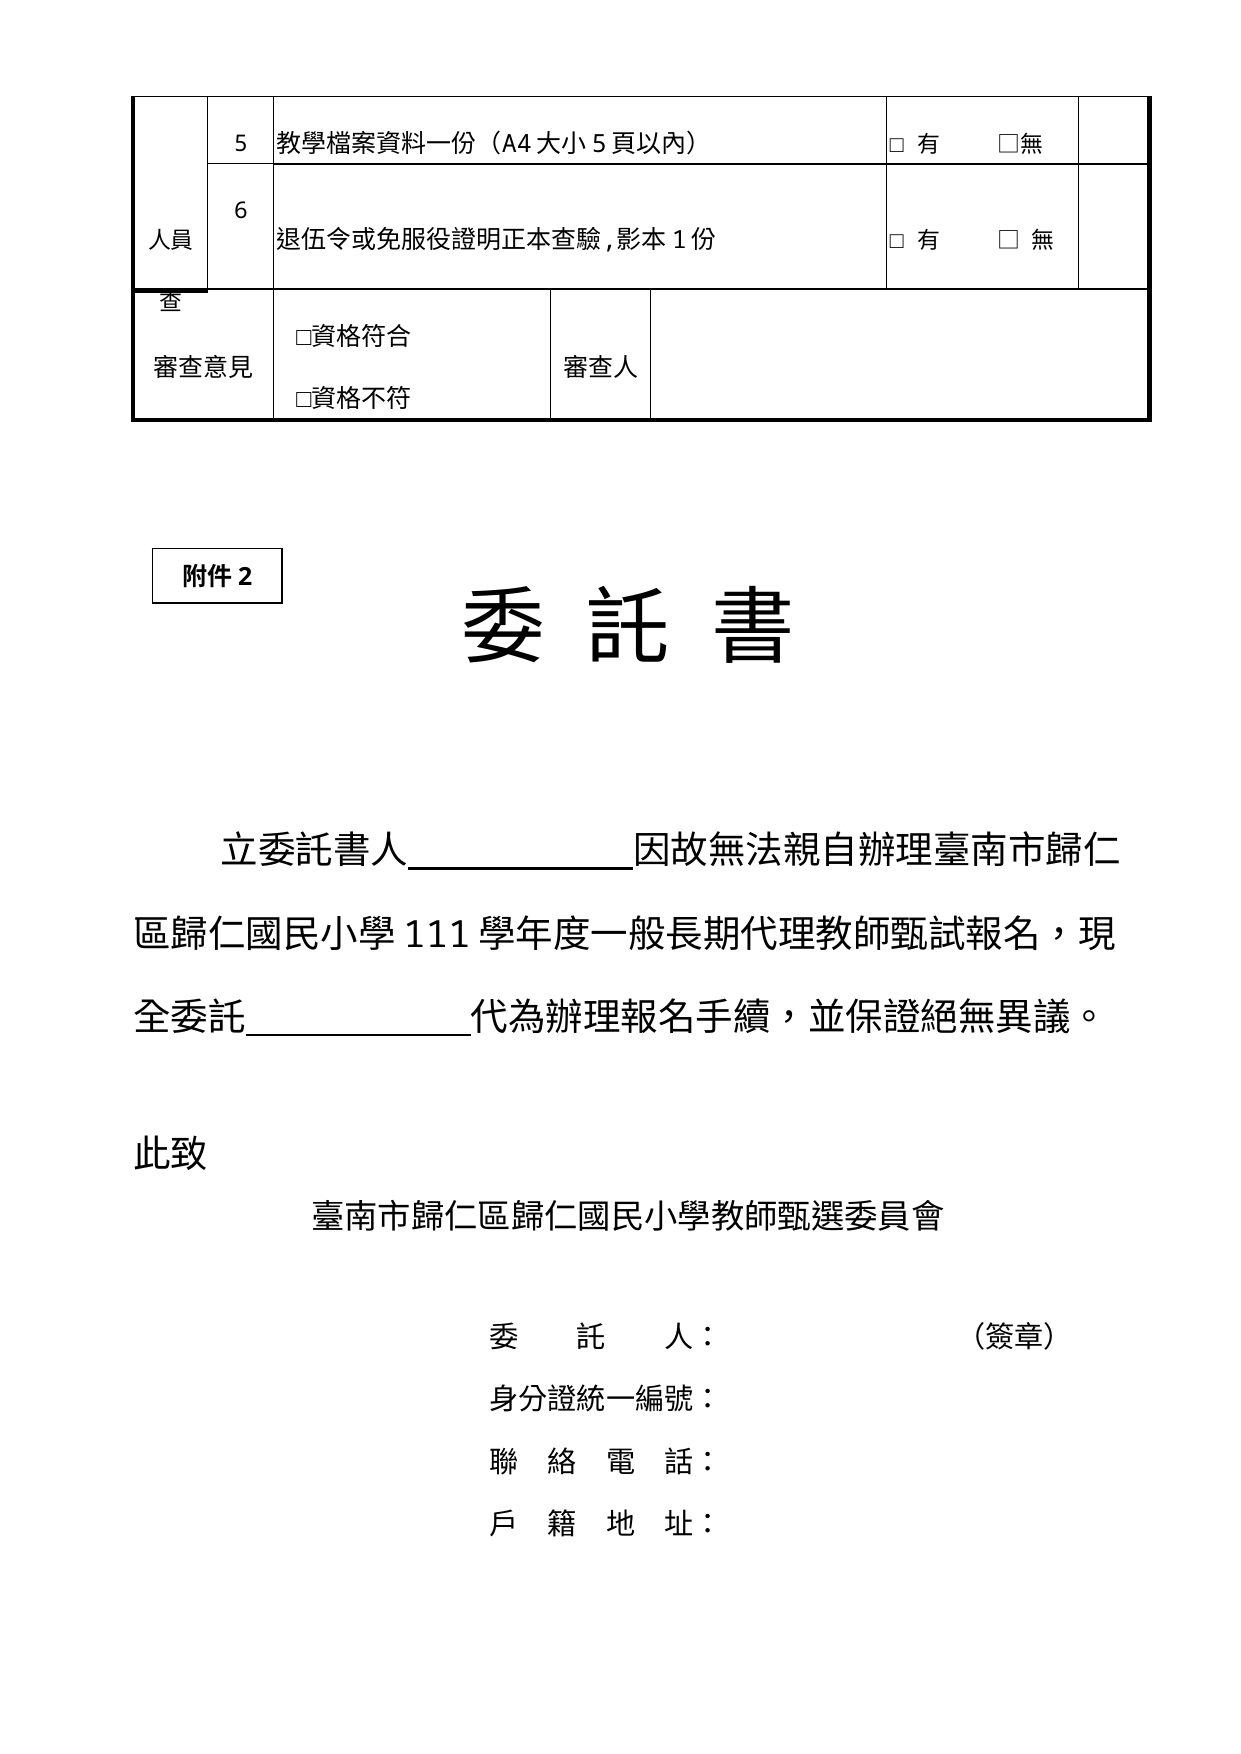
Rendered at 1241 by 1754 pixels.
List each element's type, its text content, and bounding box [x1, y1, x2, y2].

text 委 託 書 [133, 547, 1122, 672]
text 身分證統一編號： [483, 1360, 1122, 1422]
text 聯 絡 電 話： [483, 1422, 1122, 1485]
text 臺南市歸仁區歸仁國民小學教師甄選委員會 [133, 1172, 1122, 1235]
table_cell □資格符合 □資格不符 [274, 290, 550, 418]
table_cell □ 有 □無 [887, 97, 1078, 163]
table_cell [651, 290, 1147, 418]
table_cell 6 [208, 164, 273, 288]
table_cell 審查人 [551, 290, 650, 418]
text 戶 籍 地 址： [483, 1485, 1122, 1547]
table_cell 5 [208, 97, 273, 163]
table_cell 證 件 名 稱 【由學校人員查填】 [135, 97, 207, 288]
table_cell 教學檔案資料一份（A4大小5頁以內） [274, 97, 886, 163]
table_cell □ 有 □ 無 [887, 165, 1078, 288]
table_cell 退伍令或免服役證明正本查驗,影本1份 [274, 165, 886, 288]
text 此致 [133, 1110, 1122, 1172]
table_cell 審查意見 [135, 290, 273, 418]
table_cell [1079, 165, 1147, 288]
text 委 託 人： （簽章） [483, 1297, 1122, 1360]
text 附件2 [168, 556, 266, 593]
table_cell [1079, 97, 1147, 163]
text 立委託書人 因故無法親自辦理臺南市歸仁區歸仁國民小學111學年度一般長期代理教師甄試報名，現全委託 代為辦理報名手續，並保證絕無異議。 [133, 797, 1122, 1047]
